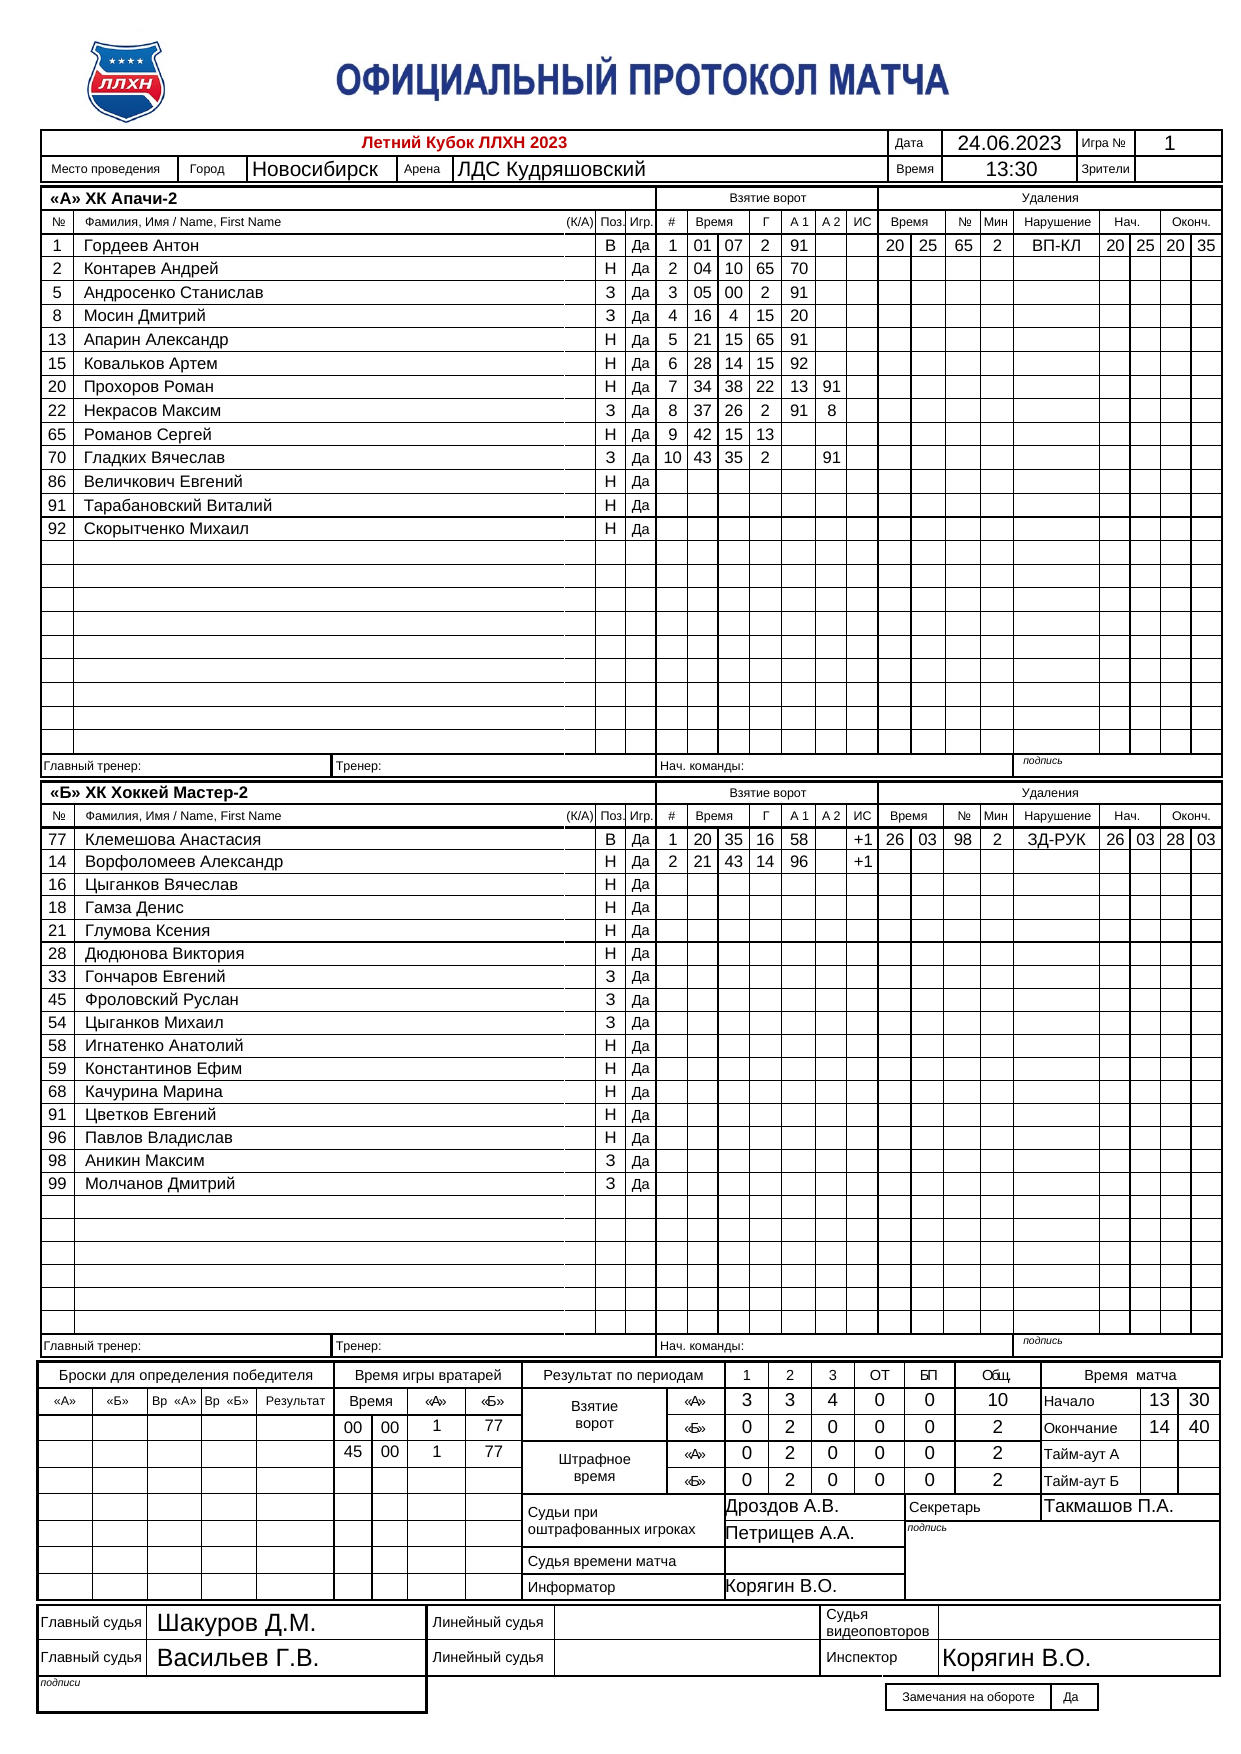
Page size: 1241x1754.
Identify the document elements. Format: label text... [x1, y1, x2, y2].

table_cell 00 [335, 1416, 371, 1440]
table_cell Да [626, 1104, 655, 1126]
table_cell [1192, 305, 1221, 327]
table_cell [1161, 850, 1190, 872]
table_cell Нарушение [1014, 805, 1099, 826]
table_cell [912, 850, 943, 872]
table_cell [1131, 376, 1160, 398]
table_cell [1131, 1012, 1160, 1033]
table_cell № [42, 805, 74, 826]
table_cell Такмашов П.А. [1042, 1495, 1219, 1520]
table_cell Н [596, 423, 625, 445]
table_cell Да [626, 376, 655, 398]
table_cell 14 [1141, 1415, 1177, 1440]
table_cell [847, 352, 877, 374]
table_cell 14 [42, 850, 74, 872]
table_cell [719, 874, 749, 895]
table_cell [981, 683, 1013, 706]
table_cell 65 [750, 257, 781, 280]
table_cell [719, 1104, 749, 1126]
table_cell Г [750, 805, 781, 826]
table_cell 10 [657, 446, 687, 469]
table_cell Константинов Ефим [75, 1058, 564, 1079]
table_cell [847, 920, 877, 941]
table_header 1 [726, 1363, 768, 1387]
table_cell [202, 1416, 256, 1440]
table_cell [816, 1311, 846, 1333]
table_cell «А» [668, 1442, 724, 1467]
table_cell 37 [688, 399, 717, 422]
table_cell [847, 399, 877, 422]
table_cell 1 [657, 829, 687, 849]
table_cell [912, 707, 945, 729]
table_cell [946, 518, 980, 540]
picture [5, 28, 1179, 129]
table_cell [816, 1173, 846, 1195]
table_cell ВП-КЛ [1014, 235, 1099, 256]
table_cell [657, 541, 687, 564]
table_cell [981, 470, 1013, 493]
table_cell 22 [42, 399, 73, 422]
table_cell [688, 943, 717, 964]
table_cell [42, 612, 73, 634]
table_cell [565, 1242, 595, 1264]
table_cell [912, 1265, 943, 1287]
table_cell Н [596, 328, 625, 351]
table_cell [816, 1196, 846, 1218]
table_cell [1192, 1196, 1221, 1218]
table_cell Да [626, 305, 655, 327]
table_cell 98 [944, 829, 980, 849]
table_cell [847, 966, 877, 987]
table_cell 26 [1100, 829, 1129, 849]
table_cell [750, 518, 781, 540]
table_cell [688, 659, 717, 682]
table_cell [847, 943, 877, 964]
table_cell [74, 730, 564, 753]
table_cell [688, 1012, 717, 1033]
table_cell [816, 612, 846, 634]
table_cell 16 [750, 829, 781, 849]
table_cell [39, 1574, 92, 1599]
table_cell 20 [1161, 235, 1190, 256]
table_cell [1014, 305, 1099, 327]
table_cell [1192, 541, 1221, 564]
table_cell [1161, 470, 1190, 493]
table_cell 16 [42, 874, 74, 895]
table_cell [719, 565, 749, 587]
table_cell [912, 943, 943, 964]
table_cell 35 [719, 829, 749, 849]
table_cell [1192, 446, 1221, 469]
table_cell [847, 376, 877, 398]
table_cell [408, 1547, 465, 1573]
table_cell [1161, 1035, 1190, 1057]
table_cell [750, 1242, 781, 1264]
table_cell 40 [1179, 1415, 1219, 1440]
table_cell Время [688, 805, 749, 826]
table_cell [944, 943, 980, 964]
table_cell [408, 1494, 465, 1520]
table_cell [565, 235, 595, 256]
table_cell [912, 1104, 943, 1126]
table_cell Цветков Евгений [75, 1104, 564, 1126]
table_cell [596, 612, 625, 634]
table_cell Тренер: [333, 755, 655, 776]
table_cell [565, 1127, 595, 1149]
table_cell [816, 896, 846, 918]
table_cell [408, 1521, 465, 1546]
table_cell 05 [688, 281, 717, 303]
table_cell [912, 1288, 943, 1310]
table_cell [750, 920, 781, 941]
table_cell [596, 707, 625, 729]
table_cell Да [626, 1058, 655, 1079]
table_cell [565, 470, 595, 493]
table_cell [596, 636, 625, 658]
table_cell [657, 874, 687, 895]
table_cell Время [889, 157, 941, 181]
table_cell Н [596, 257, 625, 280]
table_cell В [596, 235, 625, 256]
table_cell [1014, 707, 1099, 729]
table_cell Гладких Вячеслав [74, 446, 564, 469]
table_cell [1014, 518, 1099, 540]
table_cell [1014, 328, 1099, 351]
table_cell [816, 920, 846, 941]
table_cell [912, 1150, 943, 1172]
table_cell [816, 1265, 846, 1287]
table_cell 2 [981, 829, 1013, 849]
table_header Общ. [956, 1363, 1040, 1387]
table_cell [981, 730, 1013, 753]
table_cell [1131, 1173, 1160, 1195]
table_cell [847, 1265, 877, 1287]
table_cell [847, 423, 877, 445]
table_cell Н [596, 518, 625, 540]
table_cell [816, 1035, 846, 1057]
table_cell [1014, 636, 1099, 658]
table_cell [1161, 1173, 1190, 1195]
table_cell 2 [769, 1442, 811, 1467]
table_cell 21 [688, 850, 717, 872]
table_cell Время [688, 211, 749, 233]
table_cell 28 [688, 352, 717, 374]
table_cell [816, 588, 846, 611]
table_cell 2 [769, 1415, 811, 1440]
table_cell 91 [782, 399, 815, 422]
table_cell Н [596, 896, 625, 918]
table_cell [688, 1104, 717, 1126]
table_cell 00 [373, 1416, 407, 1440]
table_cell [847, 1219, 877, 1241]
table_cell [688, 636, 717, 658]
table_cell [1014, 683, 1099, 706]
table_cell [981, 1196, 1013, 1218]
table_cell [750, 1196, 781, 1218]
table_header Время матча [1042, 1363, 1219, 1387]
table_cell [1131, 850, 1160, 872]
table_cell [626, 683, 655, 706]
table_cell Да [626, 989, 655, 1011]
table_cell [1100, 1288, 1129, 1310]
table_cell З [596, 966, 625, 987]
table_cell [1100, 1196, 1129, 1218]
table_cell [847, 518, 877, 540]
table_cell подписи [39, 1677, 425, 1711]
table_cell [981, 1173, 1013, 1195]
table_cell 98 [42, 1150, 74, 1172]
table_cell [879, 636, 910, 658]
table_cell 91 [816, 446, 846, 469]
table_cell [335, 1494, 371, 1520]
table_cell [565, 376, 595, 398]
table_cell [688, 1242, 717, 1264]
table_cell [1161, 683, 1190, 706]
table_cell [688, 896, 717, 918]
table_cell [879, 989, 910, 1011]
table_cell [657, 707, 687, 729]
table_cell [565, 730, 595, 753]
table_cell 92 [782, 352, 815, 374]
table_cell [847, 683, 877, 706]
table_cell 77 [466, 1441, 521, 1467]
table_cell [879, 376, 910, 398]
table_cell Судьи при оштрафованных игроках [523, 1495, 724, 1546]
table_cell 20 [782, 305, 815, 327]
table_cell [1099, 1682, 1220, 1711]
table_cell [1100, 494, 1129, 516]
table_cell [750, 730, 781, 753]
table_cell [626, 1196, 655, 1218]
table_cell Главный судья [39, 1640, 146, 1675]
table_cell [42, 588, 73, 611]
table_cell [74, 565, 564, 587]
table_cell [719, 1242, 749, 1264]
table_cell [912, 305, 945, 327]
table_cell [981, 518, 1013, 540]
table_cell [688, 1058, 717, 1079]
table_cell [981, 1219, 1013, 1241]
table_cell 15 [42, 352, 73, 374]
table_cell [946, 730, 980, 753]
table_cell [688, 707, 717, 729]
table_cell [946, 423, 980, 445]
table_cell [688, 565, 717, 587]
table_cell [373, 1494, 407, 1520]
table_cell [719, 920, 749, 941]
table_cell [1100, 636, 1129, 658]
table_cell Н [596, 943, 625, 964]
table_cell [93, 1521, 147, 1546]
table_cell Игнатенко Анатолий [75, 1035, 564, 1057]
table_cell [816, 1127, 846, 1149]
table_cell [39, 1441, 92, 1467]
table_cell [782, 896, 815, 918]
table_cell [750, 659, 781, 682]
table_cell [466, 1521, 521, 1546]
table_cell [1014, 1242, 1099, 1264]
table_cell [719, 612, 749, 634]
table_cell [981, 1265, 1013, 1287]
table_cell [1014, 850, 1099, 872]
table_cell [688, 1288, 717, 1310]
table_cell [1192, 1150, 1221, 1172]
table_cell [657, 565, 687, 587]
table_cell [944, 1150, 980, 1172]
table_cell [816, 518, 846, 540]
table_cell «Б» [668, 1415, 724, 1440]
table_cell 25 [1131, 235, 1160, 256]
table_cell [944, 874, 980, 895]
table_cell 10 [719, 257, 749, 280]
table_cell [1192, 1173, 1221, 1195]
table_cell [688, 1265, 717, 1287]
table_cell ЛДС Кудряшовский [454, 157, 887, 181]
table_cell [1100, 1219, 1129, 1241]
table_cell [782, 966, 815, 987]
table_cell [565, 588, 595, 611]
table_cell 45 [335, 1441, 371, 1467]
table_cell [782, 1265, 815, 1287]
table_cell [1100, 399, 1129, 422]
table_cell [148, 1441, 201, 1467]
table_cell [1131, 328, 1160, 351]
table_cell [657, 730, 687, 753]
table_cell 35 [1192, 235, 1221, 256]
table_cell [1014, 399, 1099, 422]
table_cell [148, 1547, 201, 1573]
table_cell [596, 1288, 625, 1310]
table_cell [555, 1606, 819, 1639]
table_cell [879, 1288, 910, 1310]
table_cell [750, 470, 781, 493]
table_cell 03 [1131, 829, 1160, 849]
table_cell [1131, 446, 1160, 469]
table_cell [981, 541, 1013, 564]
table_cell [782, 730, 815, 753]
table_cell [782, 518, 815, 540]
table_cell [335, 1574, 371, 1599]
table_cell [1131, 423, 1160, 445]
table_cell [565, 943, 595, 964]
table_cell А 2 [816, 211, 846, 233]
table_cell +1 [847, 829, 877, 849]
table_cell [39, 1521, 92, 1546]
table_cell [944, 1242, 980, 1264]
table_cell [93, 1441, 147, 1467]
table_cell [1131, 1150, 1160, 1172]
table_cell [981, 399, 1013, 422]
table_cell [981, 1081, 1013, 1103]
table_cell 2 [657, 850, 687, 872]
table_cell [565, 565, 595, 587]
table_cell [626, 636, 655, 658]
table_cell [1192, 707, 1221, 729]
table_cell 6 [657, 352, 687, 374]
table_cell 5 [657, 328, 687, 351]
table_cell [847, 659, 877, 682]
table_cell [782, 1081, 815, 1103]
table_cell [719, 1265, 749, 1287]
table_cell [1161, 1196, 1190, 1218]
table_cell [719, 1173, 749, 1195]
table_cell Результат [257, 1389, 333, 1413]
table_cell 1 [657, 235, 687, 256]
table_cell А 2 [816, 805, 846, 826]
table_cell [39, 1494, 92, 1520]
table_cell [879, 257, 910, 280]
table_cell [74, 707, 564, 729]
table_cell [688, 1150, 717, 1172]
table_cell 00 [373, 1441, 407, 1467]
table_cell [719, 896, 749, 918]
table_cell З [596, 281, 625, 303]
table_cell 3 [769, 1389, 811, 1413]
table_cell [373, 1574, 407, 1599]
table_cell [596, 1196, 625, 1218]
table_cell [782, 1058, 815, 1079]
table_cell [719, 1150, 749, 1172]
table_cell 59 [42, 1058, 74, 1079]
table_header 24.06.2023 [943, 131, 1076, 155]
table_cell [1014, 281, 1099, 303]
table_cell [1192, 896, 1221, 918]
table_header 1 [1136, 131, 1221, 155]
table_cell [657, 920, 687, 941]
table_cell [782, 1012, 815, 1033]
table_cell [782, 1035, 815, 1057]
table_cell [750, 1104, 781, 1126]
table_cell Да [626, 1012, 655, 1033]
table_cell [944, 1058, 980, 1079]
table_cell [257, 1441, 333, 1467]
table_cell [1014, 1150, 1099, 1172]
table_cell [408, 1468, 465, 1493]
table_cell [1161, 636, 1190, 658]
table_header Удаления [879, 188, 1221, 209]
table_cell [1161, 305, 1190, 327]
table_cell 1 [408, 1416, 465, 1440]
table_cell 91 [782, 235, 815, 256]
table_cell [944, 1173, 980, 1195]
table_header 2 [769, 1363, 811, 1387]
table_cell [946, 683, 980, 706]
table_cell [847, 1127, 877, 1149]
table_cell (К/А) [565, 805, 595, 826]
table_cell [1100, 446, 1129, 469]
table_cell 13 [42, 328, 73, 351]
table_cell [750, 588, 781, 611]
table_cell [1192, 1219, 1221, 1241]
table_cell 22 [750, 376, 781, 398]
table_cell [1192, 1081, 1221, 1103]
table_cell [912, 1242, 943, 1264]
table_cell [847, 1012, 877, 1033]
table_cell [1192, 874, 1221, 895]
table_cell [750, 565, 781, 587]
table_cell 20 [879, 235, 910, 256]
table_cell Н [596, 376, 625, 398]
table_cell 9 [657, 423, 687, 445]
table_cell [847, 1242, 877, 1264]
table_cell [93, 1574, 147, 1599]
table_cell [1100, 1035, 1129, 1057]
table_cell [816, 328, 846, 351]
table_cell [75, 1242, 564, 1264]
table_cell [816, 1104, 846, 1126]
table_cell [565, 518, 595, 540]
table_cell [912, 683, 945, 706]
table_cell [782, 943, 815, 964]
table_cell [1014, 874, 1099, 895]
table_cell 03 [1192, 829, 1221, 849]
table_cell [657, 1219, 687, 1241]
table_cell 28 [42, 943, 74, 964]
table_cell [42, 565, 73, 587]
table_cell Клемешова Анастасия [75, 829, 564, 849]
table_cell [626, 1265, 655, 1287]
table_cell [981, 920, 1013, 941]
table_cell [946, 612, 980, 634]
table_cell [847, 257, 877, 280]
table_cell [565, 1219, 595, 1241]
table_cell [847, 1311, 877, 1333]
table_cell [1100, 423, 1129, 445]
table_cell [657, 896, 687, 918]
table_cell 65 [750, 328, 781, 351]
table_cell [981, 659, 1013, 682]
table_cell [1100, 989, 1129, 1011]
table_cell Начало [1042, 1389, 1140, 1413]
table_cell [42, 683, 73, 706]
table_cell [565, 1081, 595, 1103]
table_cell 0 [812, 1442, 854, 1467]
table_cell [946, 281, 980, 303]
table_cell [565, 707, 595, 729]
table_cell [257, 1521, 333, 1546]
table_cell [847, 1150, 877, 1172]
table_cell [257, 1547, 333, 1573]
table_cell [879, 1081, 910, 1103]
table_cell [74, 541, 564, 564]
table_cell [626, 659, 655, 682]
table_cell [565, 1058, 595, 1079]
table_cell [1161, 707, 1190, 729]
table_cell [1131, 494, 1160, 516]
table_header ОТ [855, 1363, 904, 1387]
table_cell [750, 1288, 781, 1310]
table_cell [1192, 636, 1221, 658]
table_cell [42, 1265, 74, 1287]
table_cell [981, 874, 1013, 895]
table_cell 33 [42, 966, 74, 987]
table_cell [1014, 612, 1099, 634]
table_cell [1100, 1311, 1129, 1333]
table_cell [750, 1265, 781, 1287]
table_cell Фроловский Руслан [75, 989, 564, 1011]
table_cell [466, 1494, 521, 1520]
table_cell [944, 1081, 980, 1103]
table_cell [42, 1219, 74, 1241]
table_cell 20 [1100, 235, 1129, 256]
table_cell [1131, 541, 1160, 564]
table_cell [782, 1242, 815, 1264]
table_cell [1100, 943, 1129, 964]
table_cell [944, 1265, 980, 1287]
table_cell [912, 874, 943, 895]
table_cell [1131, 565, 1160, 587]
table_cell [816, 494, 846, 516]
table_cell [782, 1173, 815, 1195]
table_cell Дроздов А.В. [726, 1495, 904, 1520]
table_cell 2 [42, 257, 73, 280]
table_cell [1131, 707, 1160, 729]
table_cell [596, 683, 625, 706]
table_cell 15 [750, 352, 781, 374]
table_cell 13 [750, 423, 781, 445]
table_cell [981, 376, 1013, 398]
table_cell [981, 707, 1013, 729]
table_cell Да [626, 399, 655, 422]
table_cell Аникин Максим [75, 1150, 564, 1172]
table_cell Игр. [626, 805, 655, 826]
table_cell Андросенко Станислав [74, 281, 564, 303]
table_cell [688, 612, 717, 634]
table_cell [1131, 305, 1160, 327]
table_cell [39, 1416, 92, 1440]
table_cell [946, 376, 980, 398]
table_cell 1 [42, 235, 73, 256]
table_cell [816, 1012, 846, 1033]
table_cell 4 [657, 305, 687, 327]
table_cell [565, 874, 595, 895]
table_cell З [596, 989, 625, 1011]
table_cell [1161, 874, 1190, 895]
table_cell [688, 494, 717, 516]
table_cell [750, 707, 781, 729]
table_cell [42, 1196, 74, 1218]
table_cell [428, 1677, 882, 1711]
table_cell 2 [981, 235, 1013, 256]
table_cell [75, 1288, 564, 1310]
table_cell [202, 1521, 256, 1546]
table_cell [750, 494, 781, 516]
table_cell [1192, 730, 1221, 753]
table_cell [1014, 1012, 1099, 1033]
table_cell [879, 352, 910, 374]
table_cell Да [626, 920, 655, 941]
table_header Броски для определения победителя [39, 1363, 333, 1387]
table_cell [944, 1035, 980, 1057]
table_header «А» ХК Апачи-2 [42, 188, 655, 209]
table_cell [981, 423, 1013, 445]
table_cell [1161, 376, 1190, 398]
table_cell [981, 896, 1013, 918]
table_cell [1014, 376, 1099, 398]
table_cell Да [626, 470, 655, 493]
table_cell [1014, 470, 1099, 493]
table_cell [912, 541, 945, 564]
table_header «Б» ХК Хоккей Мастер-2 [42, 783, 655, 803]
table_cell Да [626, 423, 655, 445]
table_cell [847, 1173, 877, 1195]
table_cell [981, 1058, 1013, 1079]
table_cell [879, 305, 910, 327]
table_cell [879, 1265, 910, 1287]
table_cell Контарев Андрей [74, 257, 564, 280]
table_header Удаления [879, 783, 1221, 803]
table_cell [719, 541, 749, 564]
table_cell [1161, 1288, 1190, 1310]
table_cell [912, 1196, 943, 1218]
table_cell 5 [42, 281, 73, 303]
table_cell Да [626, 1127, 655, 1149]
table_cell [1100, 920, 1129, 941]
table_cell Да [626, 235, 655, 256]
table_cell [847, 730, 877, 753]
table_cell [565, 896, 595, 918]
table_cell Ворфоломеев Александр [75, 850, 564, 872]
table_cell [782, 874, 815, 895]
table_cell Фамилия, Имя / Name, First Name [74, 211, 565, 233]
table_cell [1131, 257, 1160, 280]
table_cell [879, 399, 910, 422]
table_cell [596, 541, 625, 564]
table_cell [42, 730, 73, 753]
table_cell [750, 1081, 781, 1103]
table_cell [335, 1521, 371, 1546]
table_cell [1192, 920, 1221, 941]
table_cell Нач. команды: [657, 1335, 1012, 1356]
table_cell [816, 636, 846, 658]
table_cell [596, 730, 625, 753]
table_cell Н [596, 1127, 625, 1149]
table_header Взятие ворот [657, 188, 877, 209]
table_cell 0 [726, 1442, 768, 1467]
table_cell [1131, 588, 1160, 611]
table_cell 38 [719, 376, 749, 398]
table_cell Секретарь [906, 1495, 1040, 1520]
table_cell [782, 565, 815, 587]
table_cell [1014, 989, 1099, 1011]
table_cell [657, 659, 687, 682]
table_cell З [596, 1012, 625, 1033]
table_cell [981, 989, 1013, 1011]
table_cell [719, 1081, 749, 1103]
table_cell [750, 874, 781, 895]
table_cell [847, 328, 877, 351]
table_cell [93, 1416, 147, 1440]
table_cell [1100, 874, 1129, 895]
table_cell [1161, 1081, 1190, 1103]
table_cell [944, 1219, 980, 1241]
table_cell [750, 1150, 781, 1172]
table_cell [1161, 659, 1190, 682]
table_cell Да [626, 1035, 655, 1057]
table_cell [912, 896, 943, 918]
table_cell [944, 896, 980, 918]
table_cell Г [750, 211, 781, 233]
table_cell [93, 1547, 147, 1573]
table_cell [1014, 588, 1099, 611]
table_cell Н [596, 874, 625, 895]
table_cell Тренер: [333, 1335, 655, 1356]
table_cell [1131, 518, 1160, 540]
table_cell [719, 1219, 749, 1241]
table_cell Да [626, 943, 655, 964]
table_cell [1014, 1219, 1099, 1241]
table_cell [750, 966, 781, 987]
table_cell 91 [782, 328, 815, 351]
table_cell [1100, 328, 1129, 351]
table_cell Взятие ворот [523, 1389, 666, 1440]
table_cell [657, 1012, 687, 1033]
table_cell [1100, 1104, 1129, 1126]
table_cell Н [596, 920, 625, 941]
table_cell [565, 659, 595, 682]
table_cell Поз. [596, 805, 625, 826]
table_cell [1131, 874, 1160, 895]
table_cell [75, 1196, 564, 1218]
table_cell [816, 1219, 846, 1241]
table_cell 0 [855, 1468, 904, 1493]
table_cell [879, 518, 910, 540]
table_cell З [596, 399, 625, 422]
table_cell [1161, 1219, 1190, 1241]
table_cell Нач. [1100, 211, 1160, 233]
table_cell [944, 1127, 980, 1149]
table_cell Да [626, 1150, 655, 1172]
table_cell [944, 989, 980, 1011]
table_cell [1014, 423, 1099, 445]
table_cell Васильев Г.В. [147, 1640, 425, 1675]
table_cell [1192, 943, 1221, 964]
table_cell 35 [719, 446, 749, 469]
table_cell Н [596, 470, 625, 493]
table_cell [148, 1416, 201, 1440]
table_cell Шакуров Д.М. [147, 1606, 425, 1639]
table_cell [1161, 1150, 1190, 1172]
table_cell [847, 1288, 877, 1310]
table_cell [782, 1219, 815, 1241]
table_cell Да [626, 829, 655, 849]
table_cell [879, 1242, 910, 1264]
table_cell [1192, 659, 1221, 682]
table_cell [750, 1058, 781, 1079]
table_cell 54 [42, 1012, 74, 1033]
table_cell [626, 565, 655, 587]
table_cell [466, 1468, 521, 1493]
table_cell [596, 1265, 625, 1287]
table_cell [750, 1173, 781, 1195]
table_cell [1161, 257, 1190, 280]
table_cell [1161, 1311, 1190, 1333]
table_cell [912, 612, 945, 634]
table_cell [202, 1574, 256, 1599]
table_cell Н [596, 1104, 625, 1126]
table_cell 70 [782, 257, 815, 280]
table_cell 2 [750, 235, 781, 256]
table_cell [1100, 470, 1129, 493]
table_cell Гончаров Евгений [75, 966, 564, 987]
table_cell [816, 423, 846, 445]
table_cell [74, 659, 564, 682]
table_cell [847, 235, 877, 256]
table_cell [1014, 1173, 1099, 1195]
table_cell [565, 352, 595, 374]
table_cell [657, 989, 687, 1011]
table_cell [879, 1173, 910, 1195]
table_cell [750, 1012, 781, 1033]
table_cell [816, 305, 846, 327]
table_cell 96 [42, 1127, 74, 1149]
table_cell [1100, 1058, 1129, 1079]
table_cell [1192, 683, 1221, 706]
table_cell 10 [956, 1389, 1040, 1413]
table_cell 2 [956, 1415, 1040, 1440]
table_cell [847, 636, 877, 658]
table_cell [879, 850, 910, 872]
table_cell [912, 1058, 943, 1079]
table_cell [596, 1219, 625, 1241]
table_cell [1161, 281, 1190, 303]
table_cell Нарушение [1014, 211, 1099, 233]
table_cell [565, 541, 595, 564]
table_cell 21 [42, 920, 74, 941]
table_cell [719, 966, 749, 987]
table_cell [1131, 612, 1160, 634]
table_cell [946, 352, 980, 374]
table_cell [1161, 612, 1190, 634]
table_cell [939, 1606, 1219, 1639]
table_cell [1192, 352, 1221, 374]
table_cell Инспектор [821, 1640, 938, 1675]
table_cell Время [335, 1389, 407, 1413]
table_cell [879, 423, 910, 445]
table_cell [816, 966, 846, 987]
table_cell [1161, 920, 1190, 941]
table_cell [944, 1288, 980, 1310]
table_cell [782, 470, 815, 493]
table_cell [1014, 920, 1099, 941]
table_cell [257, 1416, 333, 1440]
table_cell [847, 446, 877, 469]
table_cell Да [626, 328, 655, 351]
table_cell [726, 1548, 904, 1573]
table_cell Молчанов Дмитрий [75, 1173, 564, 1195]
table_cell 0 [855, 1415, 904, 1440]
table_cell [719, 1196, 749, 1218]
table_cell Поз. [596, 211, 625, 233]
table_cell [719, 470, 749, 493]
table_cell № [946, 211, 980, 233]
table_cell [847, 305, 877, 327]
table_cell [912, 920, 943, 941]
table_cell [944, 1311, 980, 1333]
table_cell [565, 1035, 595, 1057]
table_cell [912, 1173, 943, 1195]
table_cell 96 [782, 850, 815, 872]
table_cell подпись [1014, 1335, 1221, 1356]
table_cell Ковальков Артем [74, 352, 564, 374]
table_cell [816, 352, 846, 374]
table_cell [912, 518, 945, 540]
table_cell [1179, 1468, 1219, 1493]
table_cell [879, 541, 910, 564]
table_cell [879, 565, 910, 587]
table_cell 30 [1179, 1389, 1219, 1413]
table_cell Новосибирск [248, 157, 396, 181]
table_cell [148, 1494, 201, 1520]
table_cell [816, 730, 846, 753]
table_cell Да [626, 494, 655, 516]
table_cell 4 [719, 305, 749, 327]
table_cell 00 [719, 281, 749, 303]
table_cell [688, 920, 717, 941]
table_cell [373, 1521, 407, 1546]
table_cell [981, 1311, 1013, 1333]
table_cell [912, 376, 945, 398]
table_cell [946, 636, 980, 658]
table_cell [1131, 1242, 1160, 1264]
table_cell [688, 730, 717, 753]
table_cell 2 [750, 281, 781, 303]
table_cell [1192, 281, 1221, 303]
table_cell [1131, 1058, 1160, 1079]
table_cell [1100, 281, 1129, 303]
table_cell Глумова Ксения [75, 920, 564, 941]
table_cell [688, 541, 717, 564]
table_cell [816, 1058, 846, 1079]
table_cell [565, 328, 595, 351]
table_cell [688, 1035, 717, 1057]
table_cell [816, 989, 846, 1011]
table_cell [981, 1242, 1013, 1264]
table_cell [1100, 565, 1129, 587]
table_cell [626, 707, 655, 729]
table_cell [1131, 1265, 1160, 1287]
table_cell [202, 1468, 256, 1493]
table_header БП [905, 1363, 954, 1387]
table_cell # [657, 805, 687, 826]
table_cell [1014, 1058, 1099, 1079]
table_cell Прохоров Роман [74, 376, 564, 398]
table_cell [912, 636, 945, 658]
table_cell [816, 1242, 846, 1264]
table_cell [148, 1574, 201, 1599]
table_cell Время [879, 805, 943, 826]
table_cell [1192, 1311, 1221, 1333]
table_cell [75, 1219, 564, 1241]
table_cell [626, 1219, 655, 1241]
table_cell [626, 541, 655, 564]
table_cell [1192, 494, 1221, 516]
table_cell [879, 1311, 910, 1333]
table_cell [1100, 683, 1129, 706]
table_cell [847, 1081, 877, 1103]
table_cell [565, 1173, 595, 1195]
table_cell # [657, 211, 687, 233]
table_cell [847, 707, 877, 729]
table_cell [1161, 989, 1190, 1011]
table_cell [782, 612, 815, 634]
table_cell [1100, 1081, 1129, 1103]
table_cell Арена [398, 157, 452, 181]
table_cell [1161, 1242, 1190, 1264]
table_cell [847, 1058, 877, 1079]
table_cell [565, 423, 595, 445]
table_cell [912, 281, 945, 303]
table_cell +1 [847, 850, 877, 872]
table_cell [816, 850, 846, 872]
table_cell [1192, 1288, 1221, 1310]
table_cell 0 [812, 1468, 854, 1493]
table_cell [657, 1058, 687, 1079]
table_cell [626, 1311, 655, 1333]
table_cell 2 [750, 446, 781, 469]
table_cell [981, 1035, 1013, 1057]
table_cell [981, 257, 1013, 280]
table_cell [1161, 328, 1190, 351]
table_cell [1014, 966, 1099, 987]
table_cell [981, 612, 1013, 634]
table_cell [719, 1311, 749, 1333]
table_cell [1014, 659, 1099, 682]
table_cell [1100, 730, 1129, 753]
table_header Результат по периодам [523, 1363, 724, 1387]
table_cell [1192, 1035, 1221, 1057]
table_cell [596, 1242, 625, 1264]
table_cell Цыганков Михаил [75, 1012, 564, 1033]
table_cell [879, 1127, 910, 1149]
table_cell А 1 [782, 805, 815, 826]
table_cell Петрищев А.А. [726, 1521, 904, 1546]
table_cell [782, 636, 815, 658]
table_cell 65 [946, 235, 980, 256]
table_cell [1100, 1150, 1129, 1172]
table_cell 20 [42, 376, 73, 398]
table_cell [688, 1311, 717, 1333]
table_cell [1100, 257, 1129, 280]
table_cell [1192, 1058, 1221, 1079]
table_cell Да [626, 446, 655, 469]
table_cell [565, 1196, 595, 1218]
table_cell [1014, 257, 1099, 280]
table_cell 42 [688, 423, 717, 445]
table_cell [816, 541, 846, 564]
table_cell [565, 1311, 595, 1333]
table_cell 13 [1141, 1389, 1177, 1413]
table_cell [626, 730, 655, 753]
table_cell [657, 683, 687, 706]
table_cell [93, 1468, 147, 1493]
table_cell [981, 494, 1013, 516]
table_cell [657, 636, 687, 658]
table_cell 20 [688, 829, 717, 849]
table_cell [1100, 352, 1129, 374]
table_cell Мосин Дмитрий [74, 305, 564, 327]
table_cell Да [626, 850, 655, 872]
table_cell З [596, 305, 625, 327]
table_cell В [596, 829, 625, 849]
table_cell [981, 1288, 1013, 1310]
table_cell [596, 565, 625, 587]
table_cell Цыганков Вячеслав [75, 874, 564, 895]
table_cell [782, 1288, 815, 1310]
table_cell [883, 1677, 1220, 1681]
table_cell [750, 943, 781, 964]
table_cell Корягин В.О. [726, 1575, 904, 1599]
table_cell 58 [782, 829, 815, 849]
table_cell [1100, 659, 1129, 682]
table_cell 0 [905, 1468, 954, 1493]
table_cell [688, 518, 717, 540]
table_cell [1100, 541, 1129, 564]
table_cell [946, 707, 980, 729]
table_cell Город [179, 157, 246, 181]
table_cell [657, 518, 687, 540]
table_cell 86 [42, 470, 73, 493]
table_cell [1014, 1288, 1099, 1310]
table_cell [1100, 588, 1129, 611]
table_cell 15 [719, 328, 749, 351]
table_cell Н [596, 1058, 625, 1079]
table_cell [719, 683, 749, 706]
table_cell [1100, 518, 1129, 540]
table_cell [1161, 896, 1190, 918]
table_cell [782, 659, 815, 682]
table_cell 77 [42, 829, 74, 849]
table_cell [879, 328, 910, 351]
table_header Время игры вратарей [335, 1363, 521, 1387]
table_cell [1014, 730, 1099, 753]
table_cell Главный судья [39, 1606, 146, 1639]
table_cell [1131, 1311, 1160, 1333]
table_cell Да [626, 1081, 655, 1103]
table_cell [782, 1150, 815, 1172]
table_cell [912, 399, 945, 422]
table_cell [657, 1265, 687, 1287]
table_cell [782, 423, 815, 445]
table_cell [750, 989, 781, 1011]
table_cell [847, 470, 877, 493]
table_cell «Б» [668, 1468, 724, 1493]
table_cell [565, 446, 595, 469]
table_cell Линейный судья [428, 1606, 554, 1639]
table_cell [373, 1547, 407, 1573]
table_cell 0 [726, 1415, 768, 1440]
table_cell [912, 565, 945, 587]
table_cell [816, 257, 846, 280]
table_cell [1014, 352, 1099, 374]
table_cell [1161, 565, 1190, 587]
table_cell Корягин В.О. [939, 1640, 1219, 1675]
table_cell [912, 989, 943, 1011]
table_cell [408, 1574, 465, 1599]
table_cell [657, 588, 687, 611]
table_cell З [596, 1150, 625, 1172]
table_cell [1192, 1127, 1221, 1149]
table_cell [750, 1311, 781, 1333]
table_cell [912, 470, 945, 493]
table_cell [944, 920, 980, 941]
table_cell [879, 1196, 910, 1218]
table_cell [719, 730, 749, 753]
table_cell [1161, 730, 1190, 753]
table_cell [93, 1494, 147, 1520]
table_cell Да [626, 966, 655, 987]
table_cell 14 [750, 850, 781, 872]
table_cell [1014, 1311, 1099, 1333]
table_cell [782, 683, 815, 706]
table_cell [912, 423, 945, 445]
table_cell 7 [657, 376, 687, 398]
table_cell Главный тренер: [42, 1335, 330, 1356]
table_cell 0 [726, 1468, 768, 1493]
table_cell [688, 588, 717, 611]
table_cell [782, 494, 815, 516]
table_cell 25 [912, 235, 945, 256]
table_cell № [42, 211, 73, 233]
table_cell [75, 1265, 564, 1287]
table_cell [879, 966, 910, 987]
table_cell [1192, 588, 1221, 611]
table_cell [1161, 399, 1190, 422]
table_cell [1014, 1104, 1099, 1126]
table_cell [42, 659, 73, 682]
table_cell [1131, 1104, 1160, 1126]
table_cell [847, 896, 877, 918]
table_cell [879, 920, 910, 941]
table_cell [879, 874, 910, 895]
table_cell [1014, 943, 1099, 964]
table_cell (К/А) [565, 211, 595, 233]
table_cell 2 [956, 1468, 1040, 1493]
table_cell [879, 707, 910, 729]
table_cell 26 [879, 829, 910, 849]
table_cell [657, 1104, 687, 1126]
table_cell [42, 1242, 74, 1264]
table_cell [912, 730, 945, 753]
table_cell [847, 1035, 877, 1057]
table_cell [879, 588, 910, 611]
table_cell [1192, 470, 1221, 493]
table_cell Линейный судья [428, 1640, 554, 1675]
table_cell [1131, 281, 1160, 303]
table_cell [847, 874, 877, 895]
table_cell [879, 683, 910, 706]
table_cell 26 [719, 399, 749, 422]
table_cell [981, 966, 1013, 987]
table_cell [719, 1012, 749, 1033]
table_cell «Б » [466, 1389, 521, 1413]
table_cell [74, 612, 564, 634]
table_cell [750, 1035, 781, 1057]
table_cell [1131, 943, 1160, 964]
table_cell [946, 494, 980, 516]
table_cell Да [626, 257, 655, 280]
table_cell [816, 1081, 846, 1103]
table_cell [946, 588, 980, 611]
table_cell ИС [847, 211, 877, 233]
table_cell [719, 636, 749, 658]
table_cell [782, 1196, 815, 1218]
table_cell [782, 989, 815, 1011]
table_cell Игр. [626, 211, 655, 233]
table_cell [657, 494, 687, 516]
table_cell Да [626, 1173, 655, 1195]
table_cell [847, 1196, 877, 1218]
table_cell [946, 305, 980, 327]
table_cell [596, 1311, 625, 1333]
table_cell 91 [782, 281, 815, 303]
table_cell [1161, 352, 1190, 374]
table_cell [1192, 989, 1221, 1011]
table_cell [981, 1012, 1013, 1033]
table_cell 28 [1161, 829, 1190, 849]
table_cell [946, 328, 980, 351]
table_cell [1014, 1196, 1099, 1218]
table_cell 70 [42, 446, 73, 469]
table_cell Судья времени матча [523, 1548, 724, 1573]
table_cell [1100, 707, 1129, 729]
table_cell [912, 1311, 943, 1333]
table_cell [847, 494, 877, 516]
table_cell Да [626, 281, 655, 303]
table_cell [879, 730, 910, 753]
table_cell [750, 896, 781, 918]
table_cell [981, 565, 1013, 587]
table_cell [1131, 896, 1160, 918]
table_cell Вр «Б» [202, 1389, 256, 1413]
table_header Дата [889, 131, 941, 155]
table_cell [202, 1547, 256, 1573]
table_cell [565, 920, 595, 941]
table_cell Оконч. [1161, 211, 1221, 233]
table_cell 01 [688, 235, 717, 256]
table_cell [373, 1468, 407, 1493]
table_cell [1192, 850, 1221, 872]
table_cell Да [626, 518, 655, 540]
table_cell [74, 636, 564, 658]
table_cell [565, 636, 595, 658]
table_cell [1131, 966, 1160, 987]
table_cell [688, 1081, 717, 1103]
table_cell 15 [750, 305, 781, 327]
table_cell [816, 235, 846, 256]
table_cell Романов Сергей [74, 423, 564, 445]
table_cell 21 [688, 328, 717, 351]
table_cell Да [626, 896, 655, 918]
table_cell Некрасов Максим [74, 399, 564, 422]
table_cell 91 [42, 1104, 74, 1126]
table_cell [912, 1081, 943, 1103]
table_cell [688, 1219, 717, 1241]
table_cell [657, 1173, 687, 1195]
table_cell [946, 541, 980, 564]
table_cell 13 [782, 376, 815, 398]
table_cell [1014, 446, 1099, 469]
table_cell [74, 588, 564, 611]
table_cell [719, 943, 749, 964]
table_cell [1131, 659, 1160, 682]
table_cell [816, 281, 846, 303]
table_cell [39, 1468, 92, 1493]
table_cell [555, 1640, 819, 1675]
table_cell [202, 1441, 256, 1467]
table_cell [879, 494, 910, 516]
table_cell [626, 1288, 655, 1310]
table_cell [1161, 966, 1190, 987]
table_cell [816, 1150, 846, 1172]
table_cell [981, 281, 1013, 303]
table_cell 1 [408, 1441, 465, 1467]
table_cell 2 [956, 1442, 1040, 1467]
table_cell [719, 989, 749, 1011]
table_cell [1161, 1127, 1190, 1149]
table_cell [565, 494, 595, 516]
table_cell [1192, 1242, 1221, 1264]
table_cell 16 [688, 305, 717, 327]
table_cell [1192, 966, 1221, 987]
table_cell [912, 1035, 943, 1057]
table_cell [1136, 157, 1221, 181]
table_cell [1161, 588, 1190, 611]
table_cell [981, 588, 1013, 611]
table_cell [1131, 636, 1160, 658]
table_cell [1161, 943, 1190, 964]
table_cell [847, 281, 877, 303]
table_cell 03 [912, 829, 943, 849]
table_cell [688, 874, 717, 895]
table_cell ЗД-РУК [1014, 829, 1099, 849]
table_cell [1100, 305, 1129, 327]
table_cell [42, 1311, 74, 1333]
table_cell [1161, 1265, 1190, 1287]
table_cell [565, 399, 595, 422]
table_cell [1014, 1081, 1099, 1103]
table_cell [944, 966, 980, 987]
table_cell [847, 989, 877, 1011]
table_cell [981, 636, 1013, 658]
table_cell [565, 1012, 595, 1033]
table_cell [688, 1127, 717, 1149]
table_cell [1100, 1242, 1129, 1264]
table_cell Н [596, 850, 625, 872]
table_cell [1161, 1012, 1190, 1033]
table_cell [847, 1104, 877, 1126]
table_cell [879, 1150, 910, 1172]
table_cell 8 [657, 399, 687, 422]
table_cell [657, 1288, 687, 1310]
table_cell 4 [812, 1389, 854, 1413]
table_cell [719, 1127, 749, 1149]
table_cell [1161, 1058, 1190, 1079]
table_cell Апарин Александр [74, 328, 564, 351]
table_cell [202, 1494, 256, 1520]
table_cell Штрафное время [523, 1442, 666, 1493]
table_cell [1192, 565, 1221, 587]
table_cell 91 [816, 376, 846, 398]
table_cell [565, 1288, 595, 1310]
table_cell [912, 1219, 943, 1241]
table_header Взятие ворот [657, 783, 877, 803]
table_cell подпись [906, 1522, 1219, 1599]
table_cell [1179, 1441, 1219, 1467]
table_cell [596, 588, 625, 611]
table_cell Мин [981, 211, 1013, 233]
table_cell [912, 494, 945, 516]
table_cell [879, 659, 910, 682]
table_cell [1131, 1196, 1160, 1218]
table_cell [981, 850, 1013, 872]
table_cell [1014, 1127, 1099, 1149]
table_cell [657, 470, 687, 493]
table_cell [1131, 1035, 1160, 1057]
table_cell [626, 612, 655, 634]
table_cell [657, 1150, 687, 1172]
table_cell [565, 1265, 595, 1287]
table_cell [719, 518, 749, 540]
table_cell [981, 1150, 1013, 1172]
table_cell [335, 1547, 371, 1573]
table_cell [981, 305, 1013, 327]
table_cell [466, 1574, 521, 1599]
table_cell [879, 1058, 910, 1079]
table_cell 18 [42, 896, 74, 918]
table_cell 91 [42, 494, 73, 516]
table_cell [879, 446, 910, 469]
table_cell [816, 829, 846, 849]
table_cell [657, 612, 687, 634]
table_cell Скорытченко Михаил [74, 518, 564, 540]
table_cell Зрители [1078, 157, 1134, 181]
table_cell 0 [855, 1442, 904, 1467]
table_cell [946, 446, 980, 469]
table_cell [912, 257, 945, 280]
table_cell [719, 707, 749, 729]
table_cell [657, 966, 687, 987]
table_cell [1014, 1265, 1099, 1287]
table_cell [912, 659, 945, 682]
table_cell [750, 636, 781, 658]
table_cell [847, 612, 877, 634]
table_cell Тарабановский Виталий [74, 494, 564, 516]
table_cell 43 [688, 446, 717, 469]
table_cell [719, 659, 749, 682]
table_cell Нач. [1100, 805, 1160, 826]
table_cell [657, 943, 687, 964]
table_cell Вр «А» [148, 1389, 201, 1413]
table_cell [1014, 565, 1099, 587]
table_cell [719, 1058, 749, 1079]
table_cell [981, 446, 1013, 469]
table_cell [782, 1311, 815, 1333]
table_cell [1100, 966, 1129, 987]
table_cell [816, 874, 846, 895]
table_cell [912, 352, 945, 374]
table_cell [626, 588, 655, 611]
table_cell [816, 565, 846, 587]
table_cell [148, 1521, 201, 1546]
table_cell [879, 281, 910, 303]
table_cell [657, 1242, 687, 1264]
table_cell Время [879, 211, 945, 233]
table_cell [912, 328, 945, 351]
table_cell [1161, 494, 1190, 516]
table_cell Главный тренер: [42, 755, 330, 776]
table_cell [944, 1196, 980, 1218]
table_cell 04 [688, 257, 717, 280]
table_cell [1100, 896, 1129, 918]
table_cell [946, 470, 980, 493]
table_cell Н [596, 494, 625, 516]
table_cell [1192, 1012, 1221, 1033]
table_cell [565, 989, 595, 1011]
table_cell Н [596, 352, 625, 374]
table_cell [816, 943, 846, 964]
table_cell Да [626, 352, 655, 374]
table_cell [1131, 989, 1160, 1011]
table_cell [688, 989, 717, 1011]
table_cell [565, 829, 595, 849]
table_cell [657, 1035, 687, 1057]
table_cell [565, 612, 595, 634]
table_cell [944, 1104, 980, 1126]
table_cell 0 [905, 1389, 954, 1413]
table_cell [1192, 1104, 1221, 1126]
table_cell [688, 470, 717, 493]
table_cell [1141, 1441, 1177, 1467]
table_cell 8 [816, 399, 846, 422]
table_cell [148, 1468, 201, 1493]
table_cell [750, 683, 781, 706]
table_cell [946, 565, 980, 587]
table_cell Тайм-аут Б [1042, 1468, 1140, 1493]
table_cell Да [626, 874, 655, 895]
table_cell [719, 588, 749, 611]
table_cell [879, 896, 910, 918]
table_cell [750, 1219, 781, 1241]
table_cell [879, 1219, 910, 1241]
table_cell 3 [726, 1389, 768, 1413]
table_cell [565, 281, 595, 303]
table_cell [688, 1173, 717, 1195]
table_cell [1131, 352, 1160, 374]
table_cell [1100, 850, 1129, 872]
table_cell 34 [688, 376, 717, 398]
table_cell [1014, 541, 1099, 564]
table_cell Оконч. [1161, 805, 1221, 826]
table_cell [1131, 470, 1160, 493]
table_cell [1131, 920, 1160, 941]
table_cell ИС [847, 805, 877, 826]
table_cell [565, 1104, 595, 1126]
table_cell [782, 541, 815, 564]
table_cell [719, 494, 749, 516]
table_cell «Б» [93, 1389, 147, 1413]
table_cell [946, 399, 980, 422]
table_cell [879, 1104, 910, 1126]
table_cell Тайм-аут А [1042, 1441, 1140, 1467]
table_cell [1192, 1265, 1221, 1287]
table_cell [981, 328, 1013, 351]
table_cell [1100, 1127, 1129, 1149]
table_cell [782, 588, 815, 611]
table_cell 14 [719, 352, 749, 374]
table_cell [1131, 1288, 1160, 1310]
table_cell [42, 636, 73, 658]
table_cell [1100, 1173, 1129, 1195]
table_cell 8 [42, 305, 73, 327]
table_cell [719, 1288, 749, 1310]
table_cell [1161, 541, 1190, 564]
table_cell А 1 [782, 211, 815, 233]
table_cell [42, 541, 73, 564]
table_cell Гамза Денис [75, 896, 564, 918]
table_cell [257, 1468, 333, 1493]
table_cell [1192, 376, 1221, 398]
table_cell [42, 1288, 74, 1310]
table_cell [782, 1104, 815, 1126]
table_cell [688, 966, 717, 987]
table_cell подпись [1014, 755, 1221, 776]
table_cell [1192, 423, 1221, 445]
table_cell [912, 446, 945, 469]
table_cell Дюдюнова Виктория [75, 943, 564, 964]
table_cell 3 [657, 281, 687, 303]
table_cell [1131, 683, 1160, 706]
table_cell [1192, 518, 1221, 540]
table_cell З [596, 446, 625, 469]
table_cell [782, 446, 815, 469]
table_cell [39, 1547, 92, 1573]
table_cell [816, 683, 846, 706]
table_cell [1161, 518, 1190, 540]
table_cell [847, 565, 877, 587]
table_cell [1161, 446, 1190, 469]
table_cell Судья видеоповторов [821, 1606, 938, 1639]
table_header Замечания на обороте [887, 1685, 1050, 1709]
table_cell Н [596, 1081, 625, 1103]
table_cell [1192, 399, 1221, 422]
table_cell 2 [657, 257, 687, 280]
table_cell 45 [42, 989, 74, 1011]
table_cell [981, 1127, 1013, 1149]
table_cell [719, 1035, 749, 1057]
table_cell [816, 1288, 846, 1310]
table_cell [1141, 1468, 1177, 1493]
table_cell 07 [719, 235, 749, 256]
table_cell [879, 943, 910, 964]
table_cell [1100, 376, 1129, 398]
table_cell [750, 1127, 781, 1149]
table_cell [1131, 399, 1160, 422]
table_cell [782, 920, 815, 941]
table_cell Величкович Евгений [74, 470, 564, 493]
table_cell [981, 352, 1013, 374]
table_cell [257, 1494, 333, 1520]
table_cell [847, 588, 877, 611]
table_cell [42, 707, 73, 729]
table_cell [1131, 730, 1160, 753]
table_cell 0 [812, 1415, 854, 1440]
table_cell Павлов Владислав [75, 1127, 564, 1149]
table_cell Окончание [1042, 1415, 1140, 1440]
table_cell [1014, 1035, 1099, 1057]
table_header Да [1052, 1685, 1097, 1709]
table_cell Н [596, 1035, 625, 1057]
table_cell [565, 1150, 595, 1172]
table_cell [257, 1574, 333, 1599]
table_cell [1131, 1081, 1160, 1103]
table_cell [1100, 612, 1129, 634]
table_cell 99 [42, 1173, 74, 1195]
table_cell [626, 1242, 655, 1264]
table_header 3 [812, 1363, 854, 1387]
table_cell [1014, 896, 1099, 918]
table_cell [879, 1035, 910, 1057]
table_cell [596, 659, 625, 682]
table_cell «А» [668, 1389, 724, 1413]
table_cell 2 [769, 1468, 811, 1493]
table_cell 92 [42, 518, 73, 540]
table_cell [688, 1196, 717, 1218]
table_cell [565, 257, 595, 280]
table_cell «А» [408, 1389, 465, 1413]
table_cell [879, 612, 910, 634]
table_cell [565, 683, 595, 706]
table_cell [335, 1468, 371, 1493]
table_cell [1192, 612, 1221, 634]
table_cell [565, 966, 595, 987]
table_cell 0 [855, 1389, 904, 1413]
table_cell [466, 1547, 521, 1573]
table_cell [879, 470, 910, 493]
table_cell Нач. команды: [657, 755, 1012, 776]
table_cell [782, 1127, 815, 1149]
table_cell [816, 707, 846, 729]
table_cell [1100, 1265, 1129, 1287]
table_cell 15 [719, 423, 749, 445]
table_cell [657, 1127, 687, 1149]
table_cell [944, 1012, 980, 1033]
table_cell [912, 1012, 943, 1033]
table_cell [816, 470, 846, 493]
table_cell Мин [981, 805, 1013, 826]
table_cell [1100, 1012, 1129, 1033]
table_cell 58 [42, 1035, 74, 1057]
table_cell 77 [466, 1416, 521, 1440]
table_cell [946, 257, 980, 280]
table_header Летний Кубок ЛЛХН 2023 [42, 131, 887, 155]
table_cell [750, 541, 781, 564]
table_cell [657, 1196, 687, 1218]
table_cell «А» [39, 1389, 92, 1413]
table_cell 0 [905, 1415, 954, 1440]
table_cell [944, 850, 980, 872]
table_cell [782, 707, 815, 729]
table_cell [1161, 1104, 1190, 1126]
table_cell [912, 588, 945, 611]
table_cell [1192, 257, 1221, 280]
table_cell [565, 850, 595, 872]
table_cell [847, 541, 877, 564]
table_cell [1131, 1127, 1160, 1149]
table_cell З [596, 1173, 625, 1195]
table_cell [750, 612, 781, 634]
table_cell 0 [905, 1442, 954, 1467]
table_cell [657, 1311, 687, 1333]
table_cell [688, 683, 717, 706]
table_cell 2 [750, 399, 781, 422]
table_cell Фамилия, Имя / Name, First Name [75, 805, 565, 826]
table_cell 43 [719, 850, 749, 872]
table_cell [74, 683, 564, 706]
table_header Игра № [1078, 131, 1134, 155]
table_cell [981, 1104, 1013, 1126]
table_cell [1161, 423, 1190, 445]
table_cell Информатор [523, 1575, 724, 1599]
table_cell [565, 305, 595, 327]
table_cell [946, 659, 980, 682]
table_cell [816, 659, 846, 682]
table_cell 13:30 [943, 157, 1076, 181]
table_cell 65 [42, 423, 73, 445]
table_cell [1014, 494, 1099, 516]
table_cell 68 [42, 1081, 74, 1103]
table_cell [1192, 328, 1221, 351]
table_cell Место проведения [42, 157, 177, 181]
table_cell Качурина Марина [75, 1081, 564, 1103]
table_cell [1131, 1219, 1160, 1241]
table_cell [981, 943, 1013, 964]
table_cell [879, 1012, 910, 1033]
table_cell [75, 1311, 564, 1333]
table_cell [912, 1127, 943, 1149]
table_cell [657, 1081, 687, 1103]
table_cell № [944, 805, 980, 826]
table_cell Гордеев Антон [74, 235, 564, 256]
table_cell [912, 966, 943, 987]
